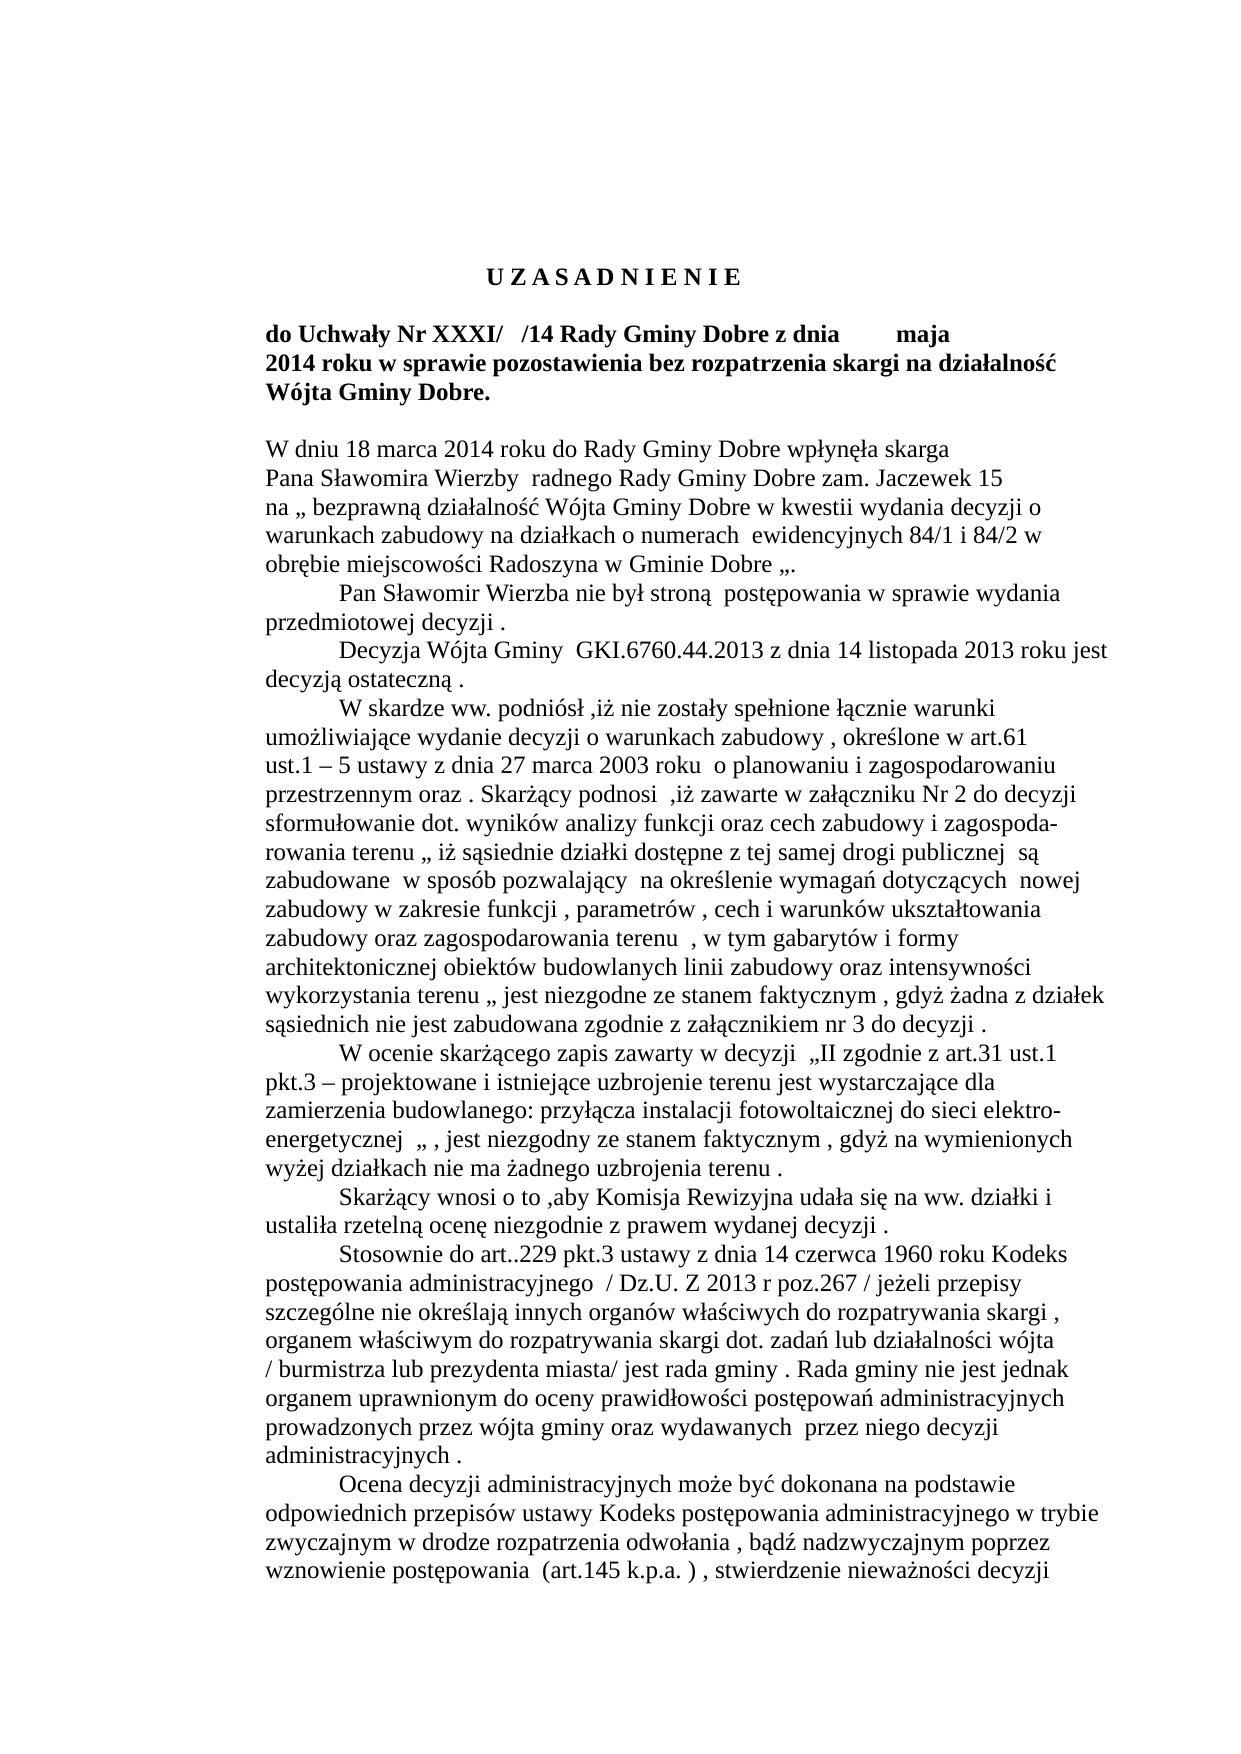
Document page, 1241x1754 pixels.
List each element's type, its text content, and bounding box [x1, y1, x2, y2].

text pkt.3 – projektowane i istniejące uzbrojenie terenu jest wystarczające dla zamierzenia budowlanego: przyłącza instalacji fotowoltaicznej do sieci elektro- [118, 1067, 1122, 1124]
text do Uchwały Nr XXXI/ /14 Rady Gminy Dobre z dnia maja [118, 319, 1122, 348]
text W ocenie skarżącego zapis zawarty w decyzji „II zgodnie z art.31 ust.1 [118, 1038, 1122, 1067]
text Wójta Gminy Dobre. [118, 377, 1122, 406]
text U Z A S A D N I E N I E [118, 262, 1122, 291]
text Ocena decyzji administracyjnych może być dokonana na podstawie odpowiednich przepisów ustawy Kodeks postępowania administracyjnego w trybie zwyczajnym w drodze rozpatrzenia odwołania , bądź nadzwyczajnym poprzez wznowienie postępowania (art.145 k.p.a. ) , stwierdzenie nieważności decyzji [118, 1469, 1122, 1584]
text energetycznej „ , jest niezgodny ze stanem faktycznym , gdyż na wymienionych wyżej działkach nie ma żadnego uzbrojenia terenu . [118, 1124, 1122, 1182]
text Pan Sławomir Wierzba nie był stroną postępowania w sprawie wydania przedmiotowej decyzji . [118, 578, 1122, 636]
text 2014 roku w sprawie pozostawienia bez rozpatrzenia skargi na działalność [118, 348, 1122, 377]
text Pana Sławomira Wierzby radnego Rady Gminy Dobre zam. Jaczewek 15 [118, 463, 1122, 492]
text Skarżący wnosi o to ,aby Komisja Rewizyjna udała się na ww. działki i ustaliła rzetelną ocenę niezgodnie z prawem wydanej decyzji . [118, 1182, 1122, 1239]
text W skardze ww. podniósł ,iż nie zostały spełnione łącznie warunki umożliwiające wydanie decyzji o warunkach zabudowy , określone w art.61 [118, 693, 1122, 751]
text ust.1 – 5 ustawy z dnia 27 marca 2003 roku o planowaniu i zagospodarowaniu przestrzennym oraz . Skarżący podnosi ,iż zawarte w załączniku Nr 2 do decyzji sformułowanie dot. wyników analizy funkcji oraz cech zabudowy i zagospoda- rowania terenu „ iż sąsiednie działki dostępne z tej samej drogi publicznej są zabudowane w sposób pozwalający na określenie wymagań dotyczących nowej zabudowy w zakresie funkcji , parametrów , cech i warunków ukształtowania zabudowy oraz zagospodarowania terenu , w tym gabarytów i formy architektonicznej obiektów budowlanych linii zabudowy oraz intensywności wykorzystania terenu „ jest niezgodne ze stanem faktycznym , gdyż żadna z działek sąsiednich nie jest zabudowana zgodnie z załącznikiem nr 3 do decyzji . [118, 751, 1122, 1038]
text Decyzja Wójta Gminy GKI.6760.44.2013 z dnia 14 listopada 2013 roku jest decyzją ostateczną . [118, 636, 1122, 693]
text Stosownie do art..229 pkt.3 ustawy z dnia 14 czerwca 1960 roku Kodeks postępowania administracyjnego / Dz.U. Z 2013 r poz.267 / jeżeli przepisy szczególne nie określają innych organów właściwych do rozpatrywania skargi , organem właściwym do rozpatrywania skargi dot. zadań lub działalności wójta [118, 1239, 1122, 1354]
text / burmistrza lub prezydenta miasta/ jest rada gminy . Rada gminy nie jest jednak organem uprawnionym do oceny prawidłowości postępowań administracyjnych prowadzonych przez wójta gminy oraz wydawanych przez niego decyzji administracyjnych . [118, 1354, 1122, 1469]
text na „ bezprawną działalność Wójta Gminy Dobre w kwestii wydania decyzji o warunkach zabudowy na działkach o numerach ewidencyjnych 84/1 i 84/2 w obrębie miejscowości Radoszyna w Gminie Dobre „. [118, 492, 1122, 578]
text W dniu 18 marca 2014 roku do Rady Gminy Dobre wpłynęła skarga [118, 434, 1122, 463]
